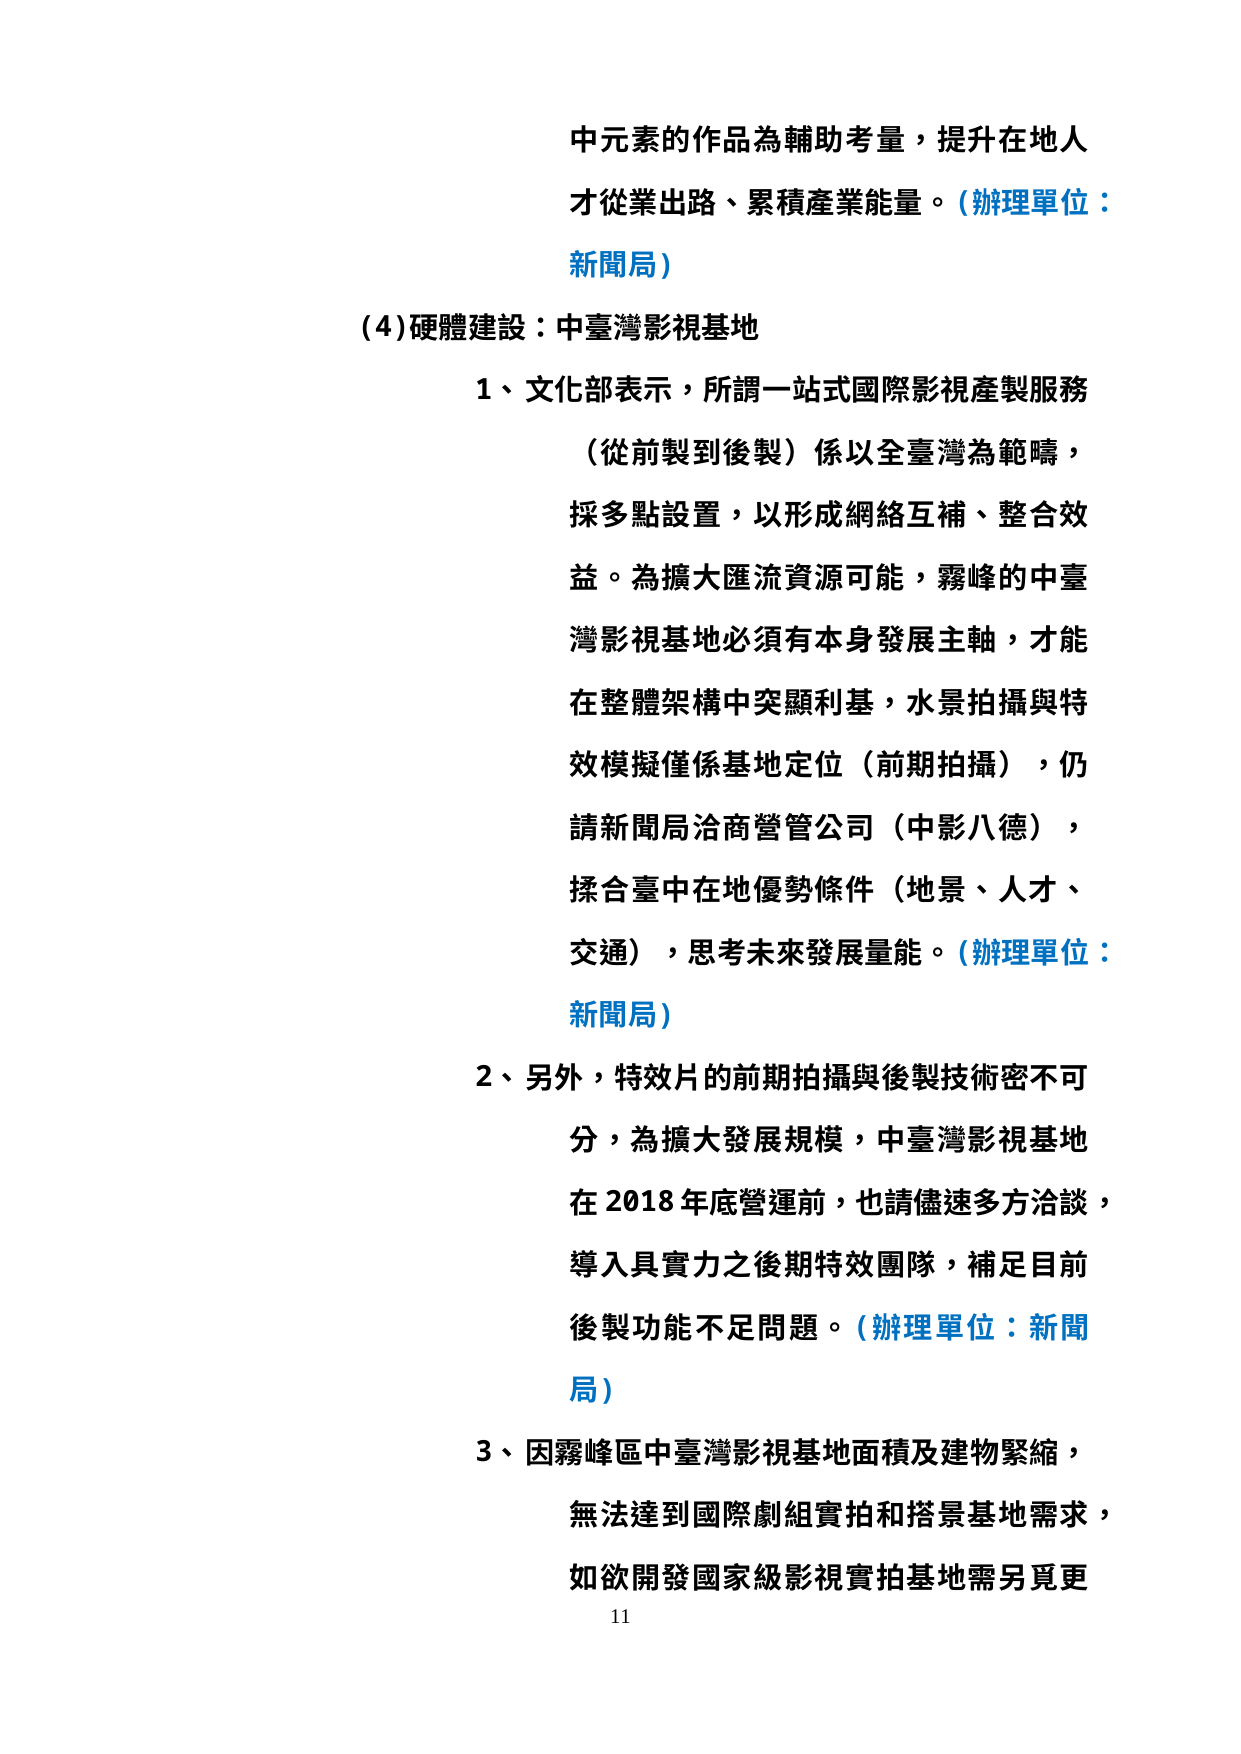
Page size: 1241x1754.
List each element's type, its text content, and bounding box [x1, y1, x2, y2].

list 另外，特效片的前期拍攝與後製技術密不可分，為擴大發展規模，中臺灣影視基地在2018年底營運前，也請儘速多方洽談，導入具實力之後期特效團隊，補足目前後製功能不足問題。(辦理單位：新聞局) [475, 1034, 1090, 1409]
list 除了本府補助（拍攝取景、住宿及影視映演行銷活動），有關影視發展基金會之影視投資計畫，在以盤點籌備中優秀影視作品企劃案能獲得商業票房口碑者主要考量外，請納入在地團隊以及能展現臺中元素的作品為輔助考量，提升在地人才從業出路、累積產業能量。(辦理單位：新聞局) [475, 96, 1090, 284]
list 文化部表示，所謂一站式國際影視產製服務（從前製到後製）係以全臺灣為範疇，採多點設置，以形成網絡互補、整合效益。為擴大匯流資源可能，霧峰的中臺灣影視基地必須有本身發展主軸，才能在整體架構中突顯利基，水景拍攝與特效模擬僅係基地定位（前期拍攝），仍請新聞局洽商營管公司（中影八德），揉合臺中在地優勢條件（地景、人才、交通），思考未來發展量能。(辦理單位：新聞局) [475, 346, 1090, 1034]
list 硬體建設：中臺灣影視基地 [357, 284, 1090, 346]
list 因霧峰區中臺灣影視基地面積及建物緊縮，無法達到國際劇組實拍和搭景基地需求，如欲開發國家級影視實拍基地需另覓更適合大型用地使用，經本府多方評估規劃，於大里區竹子坑營區建置「中臺灣影視基地」第二期實為最適選擇，並可與霧峰影視基地相互支援，串聯成影視產業廊帶。請新聞局主動提出發展藍圖與配套措施規劃建議，並協調文化部於行政院文化會報下涉之內容產業振興小組具體研議；也請財政局、主計處支持相關計畫、都發局、地政局、農業局協助土地取得；同時促請國防部、業界專業團隊共同商議，期可盡速形成政策，完成土地撥用。(辦理單位：財政局、都市發展局、農業局、地政局、新聞局、主計處) [475, 1409, 1090, 1596]
